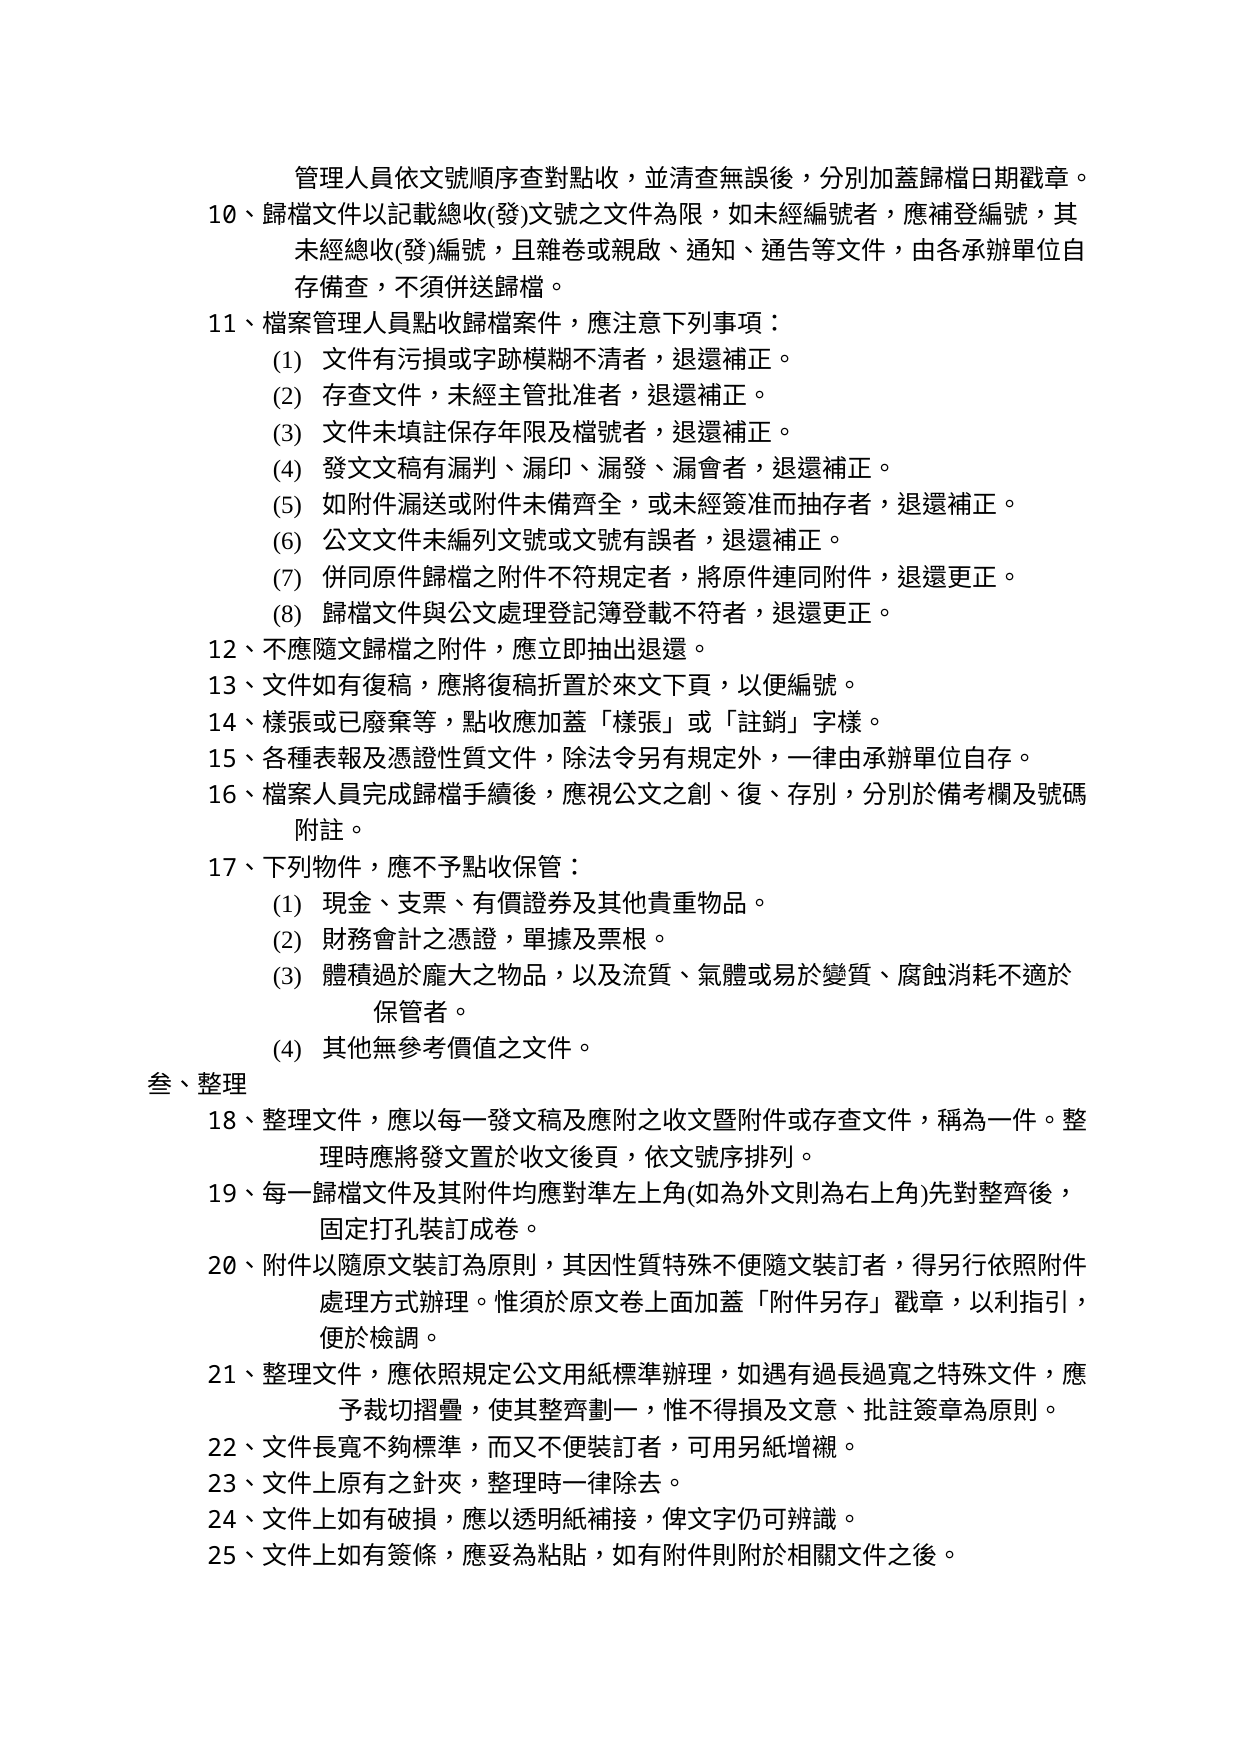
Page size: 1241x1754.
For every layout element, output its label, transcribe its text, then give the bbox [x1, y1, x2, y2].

list 文件未填註保存年限及檔號者，退還補正。 [273, 412, 1092, 448]
list 樣張或已廢棄等，點收應加蓋「樣張」或「註銷」字樣。 [207, 702, 1092, 738]
list 文件上如有破損，應以透明紙補接，俾文字仍可辨識。 [207, 1499, 1092, 1536]
list 存查文件，未經主管批准者，退還補正。 [273, 376, 1092, 412]
list 文件上原有之針夾，整理時一律除去。 [207, 1463, 1092, 1499]
list 歸檔文件與公文處理登記簿登載不符者，退還更正。 [273, 593, 1092, 629]
list 文件上如有簽條，應妥為粘貼，如有附件則附於相關文件之後。 [207, 1536, 1092, 1572]
list 整理文件，應以每一發文稿及應附之收文暨附件或存查文件，稱為一件。整理時應將發文置於收文後頁，依文號序排列。 [207, 1101, 1092, 1173]
list 其他無參考價值之文件。 [273, 1028, 1092, 1064]
text 叁、整理 [148, 1064, 1092, 1101]
list 各種表報及憑證性質文件，除法令另有規定外，一律由承辦單位自存。 [207, 738, 1092, 774]
list 文件有污損或字跡模糊不清者，退還補正。 [273, 339, 1092, 376]
list 管理人員依文號順序查對點收，並清查無誤後，分別加蓋歸檔日期戳章。 [207, 158, 1092, 194]
list 如附件漏送或附件未備齊全，或未經簽准而抽存者，退還補正。 [273, 484, 1092, 521]
list 檔案人員完成歸檔手續後，應視公文之創、復、存別，分別於備考欄及號碼附註。 [207, 774, 1092, 847]
list 每一歸檔文件及其附件均應對準左上角(如為外文則為右上角)先對整齊後，固定打孔裝訂成卷。 [207, 1173, 1092, 1246]
list 整理文件，應依照規定公文用紙標準辦理，如遇有過長過寬之特殊文件，應予裁切摺疊，使其整齊劃一，惟不得損及文意、批註簽章為原則。 [207, 1354, 1092, 1427]
list 現金、支票、有價證券及其他貴重物品。 [273, 883, 1092, 919]
list 下列物件，應不予點收保管： [207, 847, 1092, 883]
list 文件如有復稿，應將復稿折置於來文下頁，以便編號。 [207, 666, 1092, 702]
list 體積過於龐大之物品，以及流質、氣體或易於變質、腐蝕消耗不適於保管者。 [273, 956, 1092, 1028]
list 發文文稿有漏判、漏印、漏發、漏會者，退還補正。 [273, 448, 1092, 484]
list 附件以隨原文裝訂為原則，其因性質特殊不便隨文裝訂者，得另行依照附件處理方式辦理。惟須於原文卷上面加蓋「附件另存」戳章，以利指引，便於檢調。 [207, 1246, 1092, 1354]
list 不應隨文歸檔之附件，應立即抽出退還。 [207, 629, 1092, 666]
list 檔案管理人員點收歸檔案件，應注意下列事項： [207, 303, 1092, 339]
list 併同原件歸檔之附件不符規定者，將原件連同附件，退還更正。 [273, 557, 1092, 593]
list 公文文件未編列文號或文號有誤者，退還補正。 [273, 521, 1092, 557]
list 財務會計之憑證，單據及票根。 [273, 919, 1092, 956]
list 歸檔文件以記載總收(發)文號之文件為限，如未經編號者，應補登編號，其未經總收(發)編號，且雜卷或親啟、通知、通告等文件，由各承辦單位自存備查，不須併送歸檔。 [207, 194, 1092, 303]
list 文件長寬不夠標準，而又不便裝訂者，可用另紙增襯。 [207, 1427, 1092, 1463]
